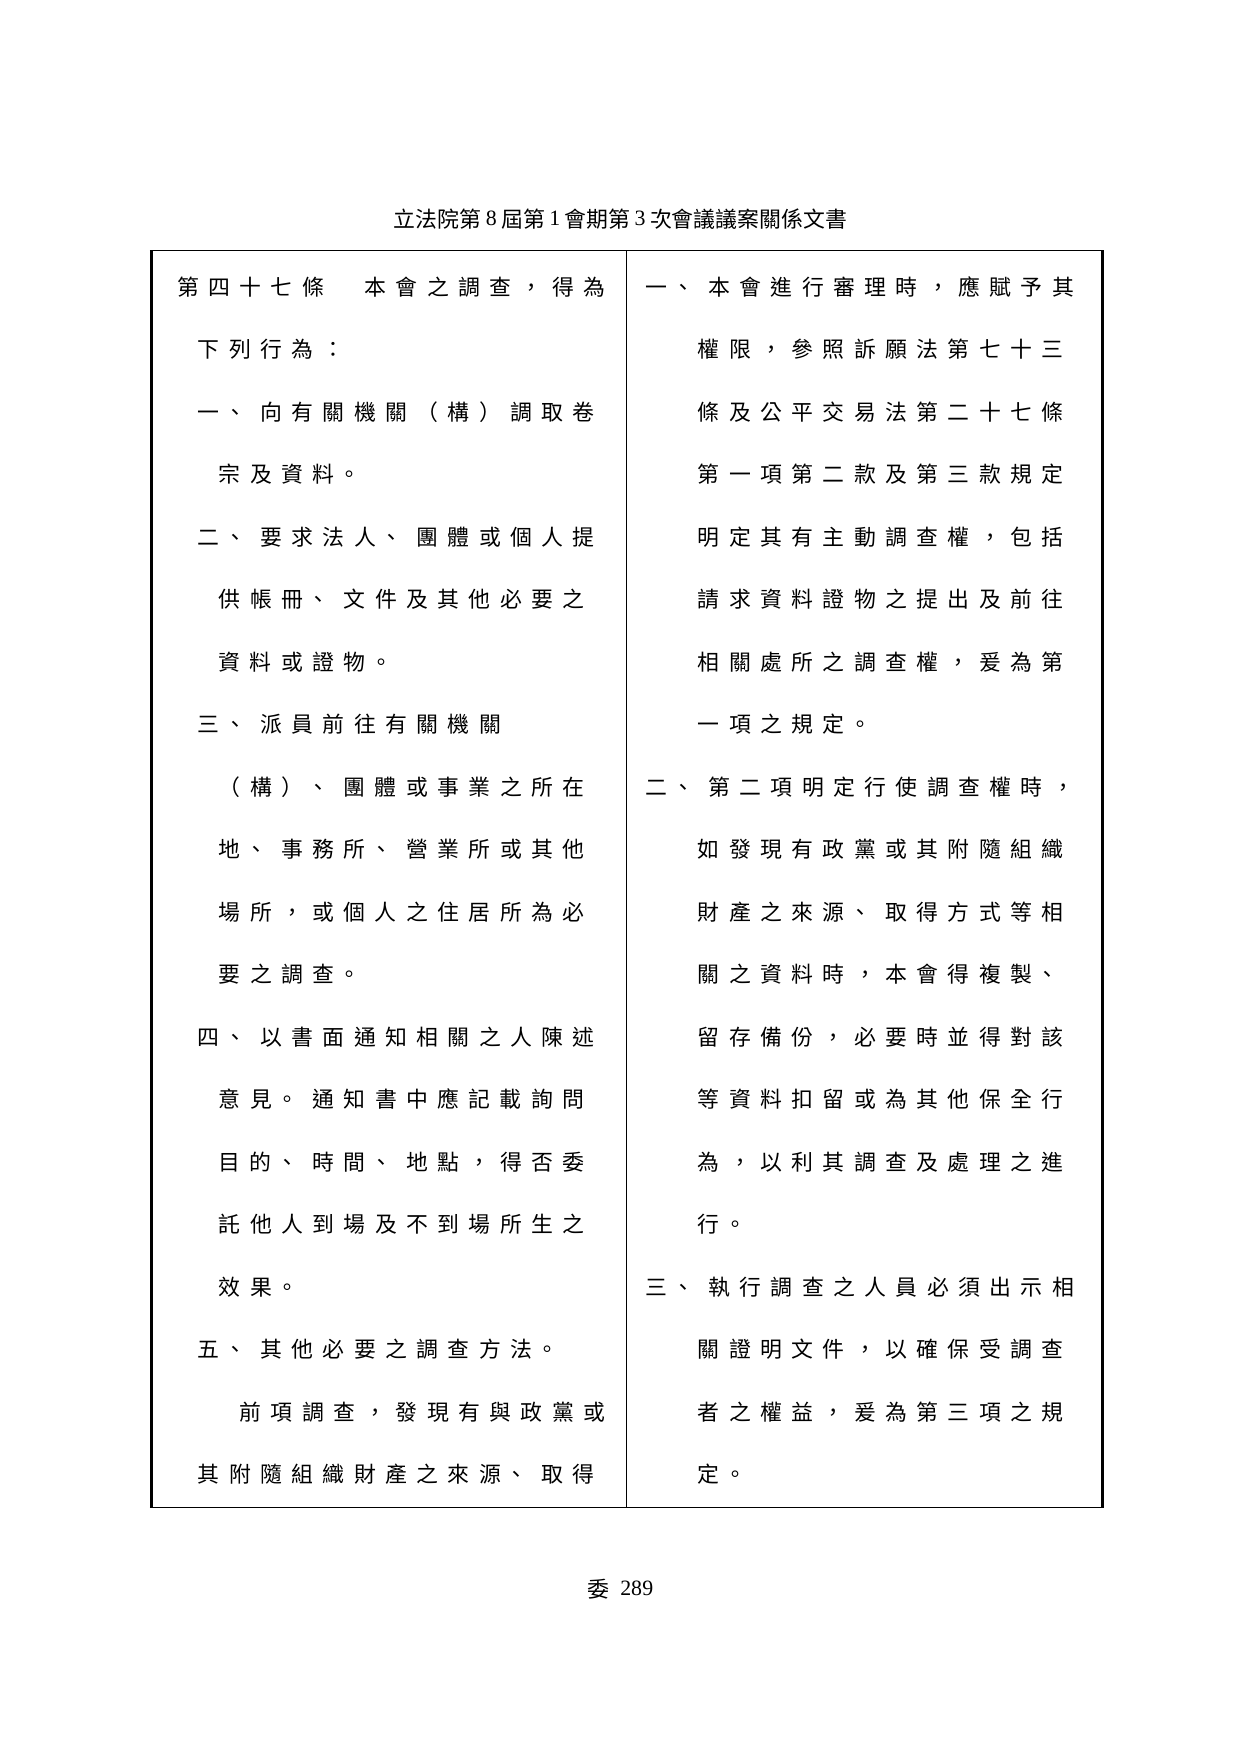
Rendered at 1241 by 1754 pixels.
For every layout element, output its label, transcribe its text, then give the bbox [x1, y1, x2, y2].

table_cell 第四十七條 本會之調查，得為下列行為： 一、向有關機關（構）調取卷宗及資料。 二、要求法人、團體或個人提供帳冊、文件及其他必要之資料或證物。 三、派員前往有關機關（構）、團體或事業之所在地、事務所、營業所或其他場所，或個人之住居所為必要之調查。 四、以書面通知相關之人陳述意見。通知書中應記載詢問目的、時間、地點，得否委託他人到場及不到場所生之效果。 五、其他必要之調查方法。 前項調查，發現有與政黨或其附隨組織財產之來源、取得 [153, 251, 626, 1507]
table_cell 一、本會進行審理時，應賦予其權限，參照訴願法第七十三條及公平交易法第二十七條第一項第二款及第三款規定明定其有主動調查權，包括請求資料證物之提出及前往相關處所之調查權，爰為第一項之規定。 二、第二項明定行使調查權時，如發現有政黨或其附隨組織財產之來源、取得方式等相關之資料時，本會得複製、留存備份，必要時並得對該等資料扣留或為其他保全行為，以利其調查及處理之進行。 三、執行調查之人員必須出示相關證明文件，以確保受調查者之權益，爰為第三項之規定。 [627, 251, 1101, 1507]
